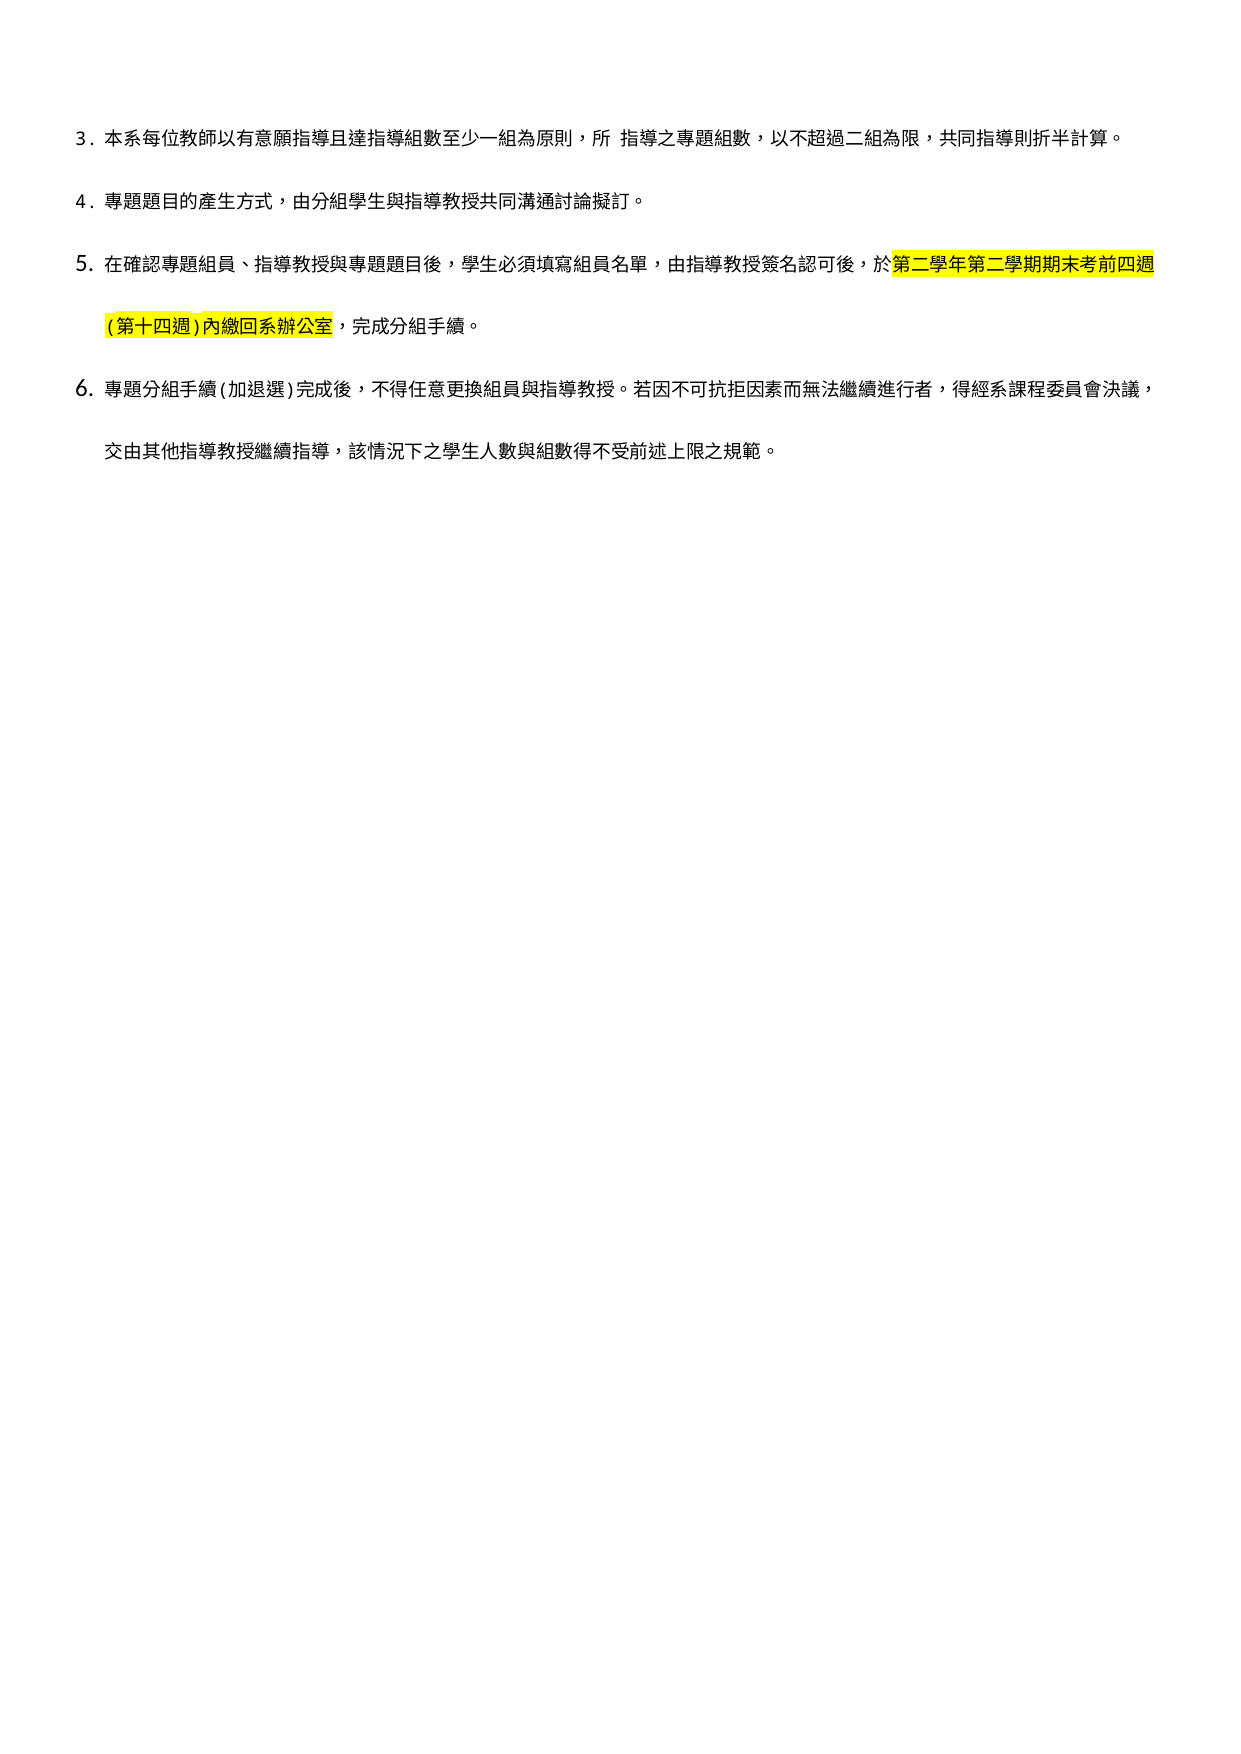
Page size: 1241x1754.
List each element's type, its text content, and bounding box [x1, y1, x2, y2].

list 在確認專題組員、指導教授與專題題目後，學生必須填寫組員名單，由指導教授簽名認可後，於第二學年第二學期期末考前四週(第十四週)內繳回系辦公室，完成分組手續。 [75, 221, 1165, 346]
list 專題題目的產生方式，由分組學生與指導教授共同溝通討論擬訂。 [75, 158, 1165, 221]
list 本系每位教師以有意願指導且達指導組數至少一組為原則，所 指導之專題組數，以不超過二組為限，共同指導則折半計算。 [75, 96, 1165, 158]
list 專題分組手續(加退選)完成後，不得任意更換組員與指導教授。若因不可抗拒因素而無法繼續進行者，得經系課程委員會決議，交由其他指導教授繼續指導，該情況下之學生人數與組數得不受前述上限之規範。 [75, 346, 1165, 471]
